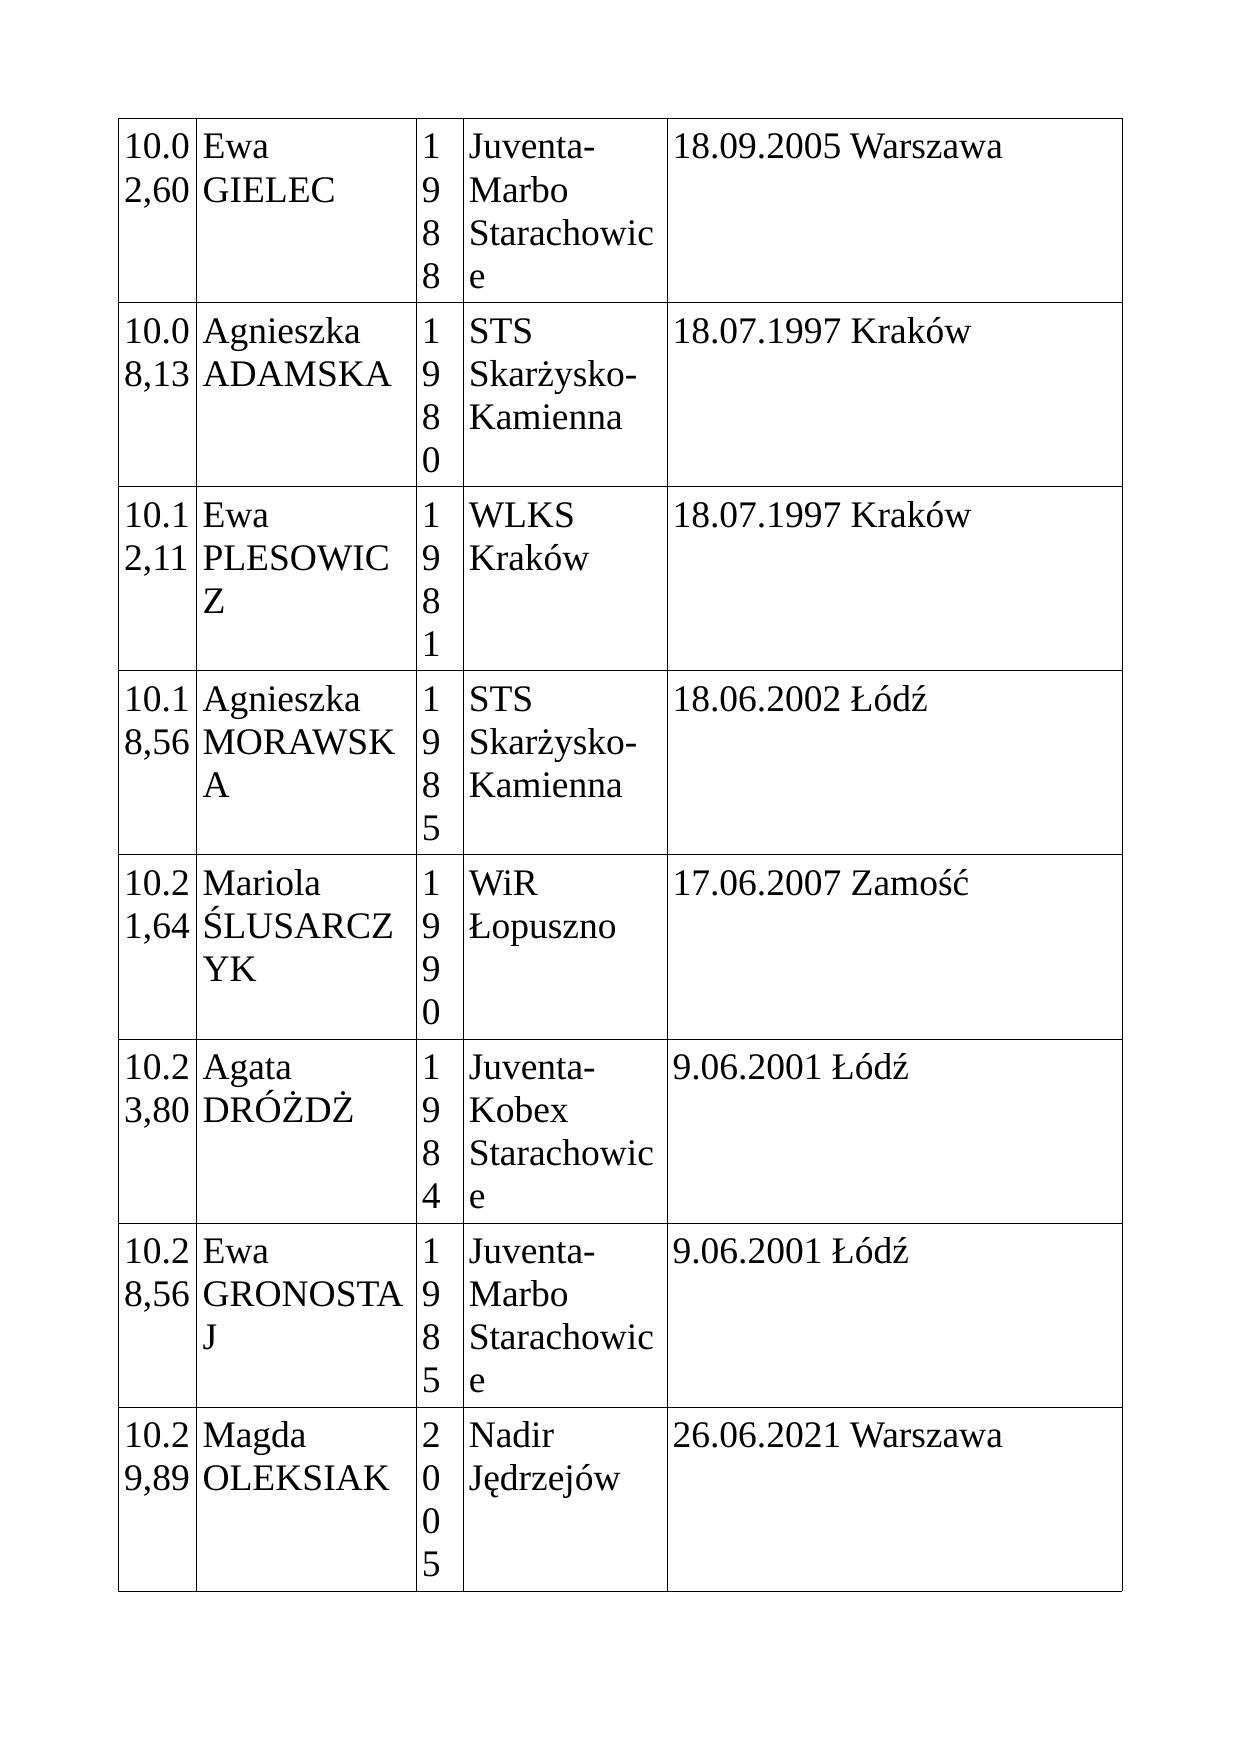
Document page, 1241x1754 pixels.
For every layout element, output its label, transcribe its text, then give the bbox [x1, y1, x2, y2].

table_cell 18.09.2005 Warszawa [668, 119, 1122, 302]
table_cell Mariola ŚLUSARCZYK [197, 855, 416, 1038]
table_cell Juventa-Kobex Starachowice [464, 1040, 667, 1222]
table_cell Agnieszka MORAWSKA [197, 671, 416, 854]
table_cell Ewa GRONOSTAJ [197, 1224, 416, 1407]
table_cell Magda OLEKSIAK [197, 1408, 416, 1591]
table_cell 10.02,60 [119, 119, 196, 302]
table_cell Juventa-Marbo Starachowice [464, 1224, 667, 1407]
table_cell 1980 [417, 303, 463, 486]
table_cell STS Skarżysko-Kamienna [464, 303, 667, 486]
table_cell 1984 [417, 1040, 463, 1222]
table_cell Agnieszka ADAMSKA [197, 303, 416, 486]
table_cell WiR Łopuszno [464, 855, 667, 1038]
table_cell Nadir Jędrzejów [464, 1408, 667, 1591]
table_cell STS Skarżysko-Kamienna [464, 671, 667, 854]
table_cell 9.06.2001 Łódź [668, 1040, 1122, 1222]
table_cell 10.08,13 [119, 303, 196, 486]
table_cell 18.07.1997 Kraków [668, 487, 1122, 670]
table_cell 26.06.2021 Warszawa [668, 1408, 1122, 1591]
table_cell 1990 [417, 855, 463, 1038]
table_cell 10.18,56 [119, 671, 196, 854]
table_cell 18.06.2002 Łódź [668, 671, 1122, 854]
table_cell 10.29,89 [119, 1408, 196, 1591]
table_cell WLKS Kraków [464, 487, 667, 670]
table_cell 17.06.2007 Zamość [668, 855, 1122, 1038]
table_cell Ewa GIELEC [197, 119, 416, 302]
table_cell 10.28,56 [119, 1224, 196, 1407]
table_cell 1988 [417, 119, 463, 302]
table_cell 10.21,64 [119, 855, 196, 1038]
table_cell 1985 [417, 1224, 463, 1407]
table_cell Ewa PLESOWICZ [197, 487, 416, 670]
table_cell 10.23,80 [119, 1040, 196, 1222]
table_cell Agata DRÓŻDŻ [197, 1040, 416, 1222]
table_cell 18.07.1997 Kraków [668, 303, 1122, 486]
table_cell Juventa-Marbo Starachowice [464, 119, 667, 302]
table_cell 2005 [417, 1408, 463, 1591]
table_cell 10.12,11 [119, 487, 196, 670]
table_cell 1981 [417, 487, 463, 670]
table_cell 1985 [417, 671, 463, 854]
table_cell 9.06.2001 Łódź [668, 1224, 1122, 1407]
